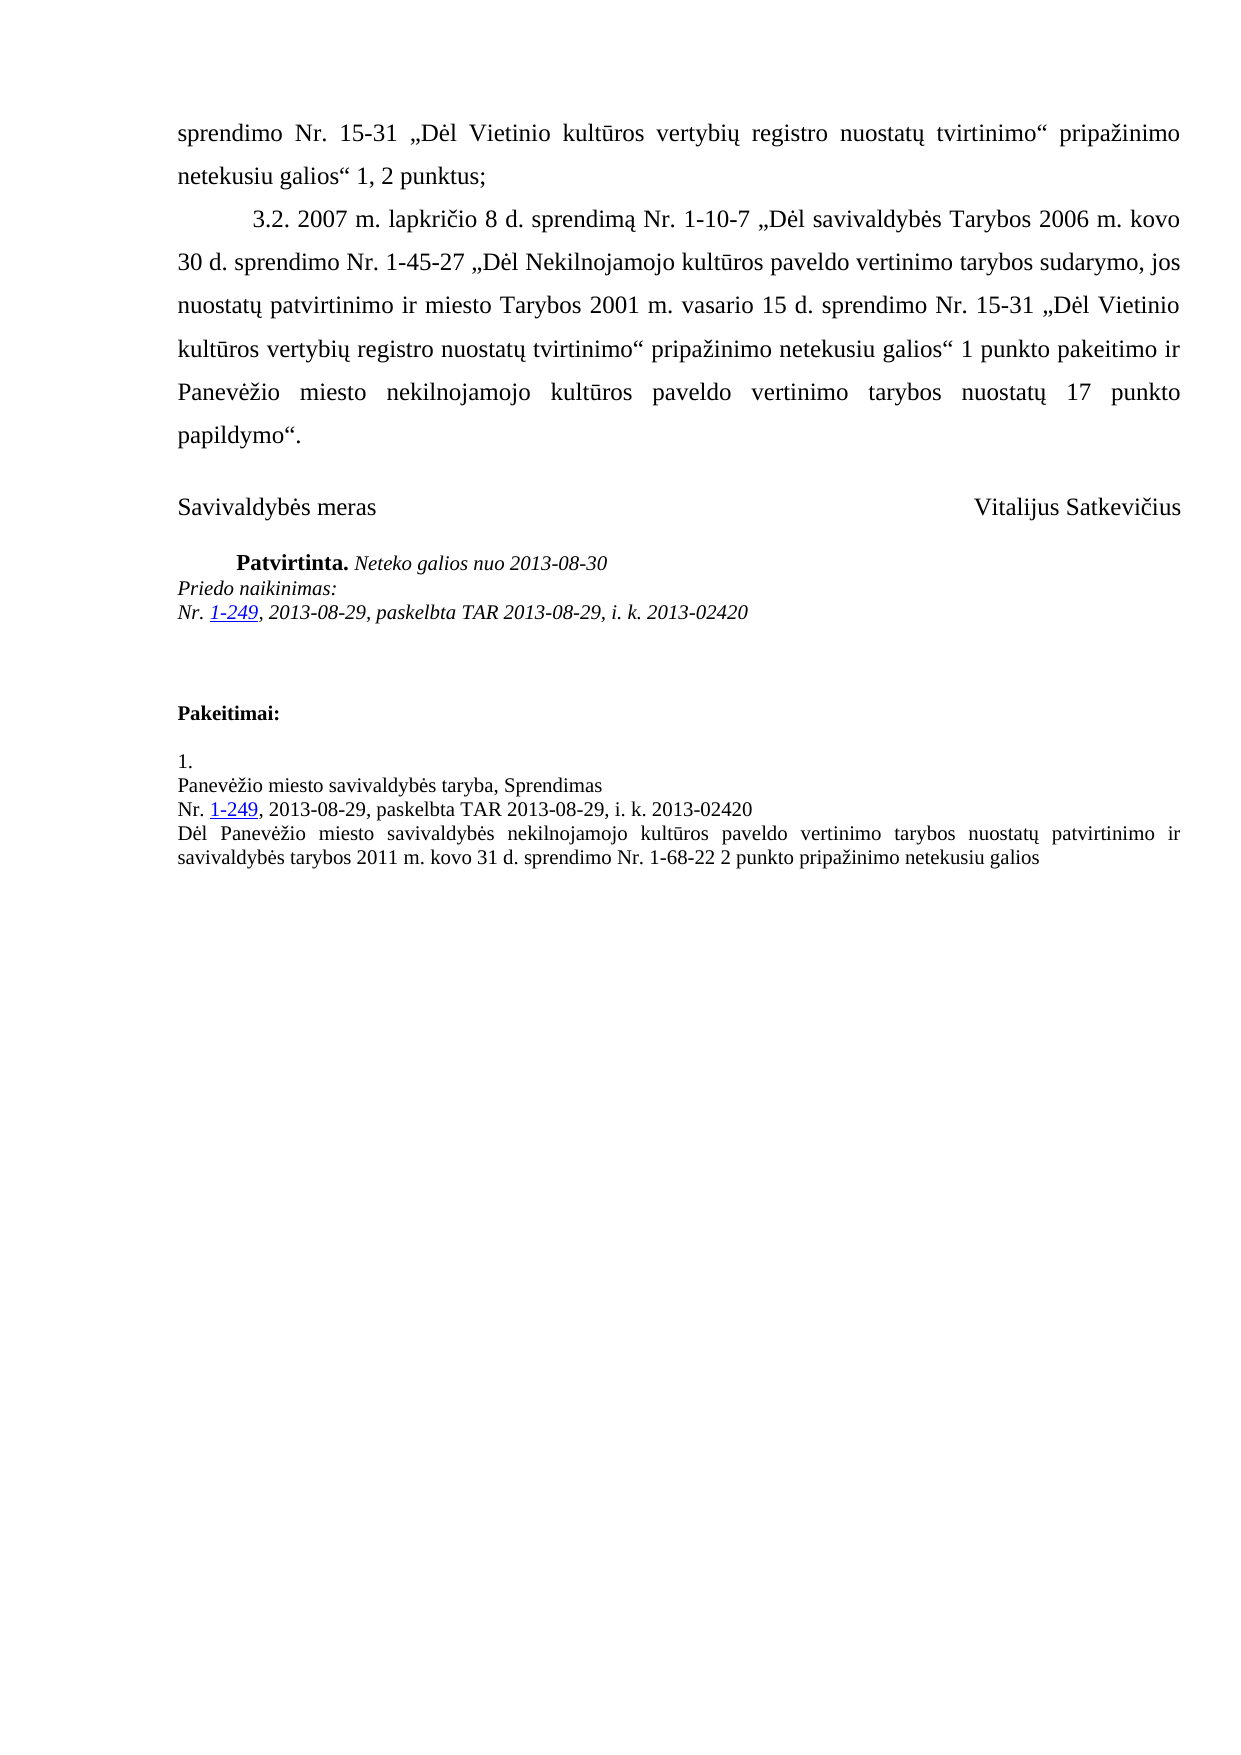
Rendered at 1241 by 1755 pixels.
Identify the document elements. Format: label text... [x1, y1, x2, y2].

text Nr. 1-249, 2013-08-29, paskelbta TAR 2013-08-29, i. k. 2013-02420 [177, 600, 1181, 624]
text 1. [177, 749, 1181, 773]
text Dėl Panevėžio miesto savivaldybės nekilnojamojo kultūros paveldo vertinimo tarybos nuostatų patvirtinimo ir savivaldybės tarybos 2011 m. kovo 31 d. sprendimo Nr. 1-68-22 2 punkto pripažinimo netekusiu galios [177, 821, 1181, 869]
text Nr. 1-249, 2013-08-29, paskelbta TAR 2013-08-29, i. k. 2013-02420 [177, 797, 1181, 821]
text Patvirtinta. Neteko galios nuo 2013-08-30 [177, 549, 1181, 576]
text Pakeitimai: [177, 701, 1181, 725]
text Savivaldybės meras Vitalijus Satkevičius [177, 492, 1181, 521]
text 3.2. 2007 m. lapkričio 8 d. sprendimą Nr. 1-10-7 „Dėl savivaldybės Tarybos 2006 m. kovo 30 d. sprendimo Nr. 1-45-27 „Dėl Nekilnojamojo kultūros paveldo vertinimo tarybos sudarymo, jos nuostatų patvirtinimo ir miesto Tarybos 2001 m. vasario 15 d. sprendimo Nr. 15-31 „Dėl Vietinio kultūros vertybių registro nuostatų tvirtinimo“ pripažinimo netekusiu galios“ 1 punkto pakeitimo ir Panevėžio miesto nekilnojamojo kultūros paveldo vertinimo tarybos nuostatų 17 punkto papildymo“. [177, 204, 1181, 449]
text Priedo naikinimas: [177, 576, 1181, 600]
text sprendimo Nr. 15-31 „Dėl Vietinio kultūros vertybių registro nuostatų tvirtinimo“ pripažinimo netekusiu galios“ 1, 2 punktus; [177, 118, 1181, 190]
text Panevėžio miesto savivaldybės taryba, Sprendimas [177, 773, 1181, 797]
